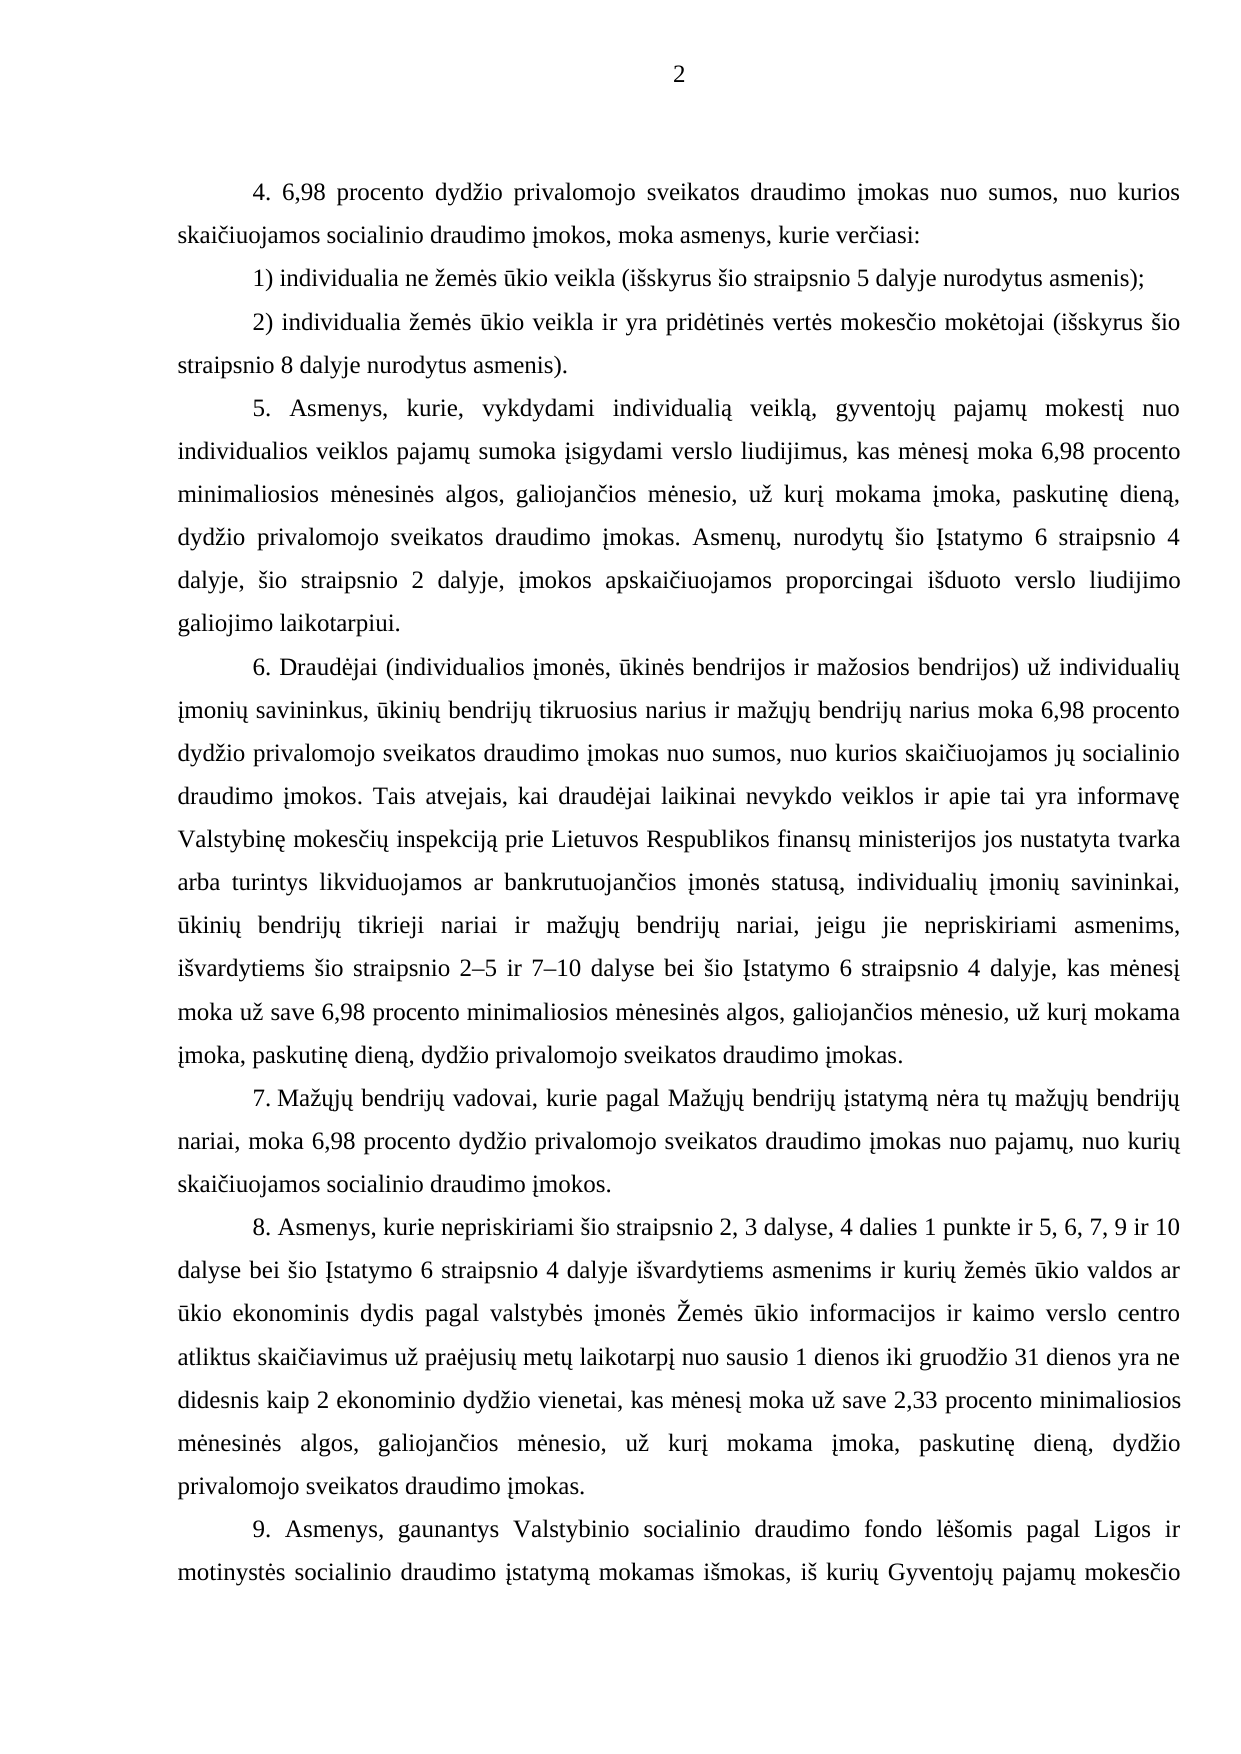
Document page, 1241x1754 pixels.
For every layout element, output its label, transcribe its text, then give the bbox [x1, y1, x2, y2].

text 8. Asmenys, kurie nepriskiriami šio straipsnio 2, 3 dalyse, 4 dalies 1 punkte ir 5, 6, 7, 9 ir 10 dalyse bei šio Įstatymo 6 straipsnio 4 dalyje išvardytiems asmenims ir kurių žemės ūkio valdos ar ūkio ekonominis dydis pagal valstybės įmonės Žemės ūkio informacijos ir kaimo verslo centro atliktus skaičiavimus už praėjusių metų laikotarpį nuo sausio 1 dienos iki gruodžio 31 dienos yra ne didesnis kaip 2 ekonominio dydžio vienetai, kas mėnesį moka už save 2,33 procento minimaliosios mėnesinės algos, galiojančios mėnesio, už kurį mokama įmoka, paskutinę dieną, dydžio privalomojo sveikatos draudimo įmokas. [177, 1212, 1181, 1500]
text 7. Mažųjų bendrijų vadovai, kurie pagal Mažųjų bendrijų įstatymą nėra tų mažųjų bendrijų nariai, moka 6,98 procento dydžio privalomojo sveikatos draudimo įmokas nuo pajamų, nuo kurių skaičiuojamos socialinio draudimo įmokos. [177, 1083, 1181, 1198]
text 6. Draudėjai (individualios įmonės, ūkinės bendrijos ir mažosios bendrijos) už individualių įmonių savininkus, ūkinių bendrijų tikruosius narius ir mažųjų bendrijų narius moka 6,98 procento dydžio privalomojo sveikatos draudimo įmokas nuo sumos, nuo kurios skaičiuojamos jų socialinio draudimo įmokos. Tais atvejais, kai draudėjai laikinai nevykdo veiklos ir apie tai yra informavę Valstybinę mokesčių inspekciją prie Lietuvos Respublikos finansų ministerijos jos nustatyta tvarka arba turintys likviduojamos ar bankrutuojančios įmonės statusą, individualių įmonių savininkai, ūkinių bendrijų tikrieji nariai ir mažųjų bendrijų nariai, jeigu jie nepriskiriami asmenims, išvardytiems šio straipsnio 2–5 ir 7–10 dalyse bei šio Įstatymo 6 straipsnio 4 dalyje, kas mėnesį moka už save 6,98 procento minimaliosios mėnesinės algos, galiojančios mėnesio, už kurį mokama įmoka, paskutinę dieną, dydžio privalomojo sveikatos draudimo įmokas. [177, 652, 1181, 1068]
text 4. 6,98 procento dydžio privalomojo sveikatos draudimo įmokas nuo sumos, nuo kurios skaičiuojamos socialinio draudimo įmokos, moka asmenys, kurie verčiasi: [177, 177, 1181, 249]
text 5. Asmenys, kurie, vykdydami individualią veiklą, gyventojų pajamų mokestį nuo individualios veiklos pajamų sumoka įsigydami verslo liudijimus, kas mėnesį moka 6,98 procento minimaliosios mėnesinės algos, galiojančios mėnesio, už kurį mokama įmoka, paskutinę dieną, dydžio privalomojo sveikatos draudimo įmokas. Asmenų, nurodytų šio Įstatymo 6 straipsnio 4 dalyje, šio straipsnio 2 dalyje, įmokos apskaičiuojamos proporcingai išduoto verslo liudijimo galiojimo laikotarpiui. [177, 393, 1181, 637]
text 2) individualia žemės ūkio veikla ir yra pridėtinės vertės mokesčio mokėtojai (išskyrus šio straipsnio 8 dalyje nurodytus asmenis). [177, 307, 1181, 378]
text 1) individualia ne žemės ūkio veikla (išskyrus šio straipsnio 5 dalyje nurodytus asmenis); [177, 263, 1181, 292]
text 9. Asmenys, gaunantys Valstybinio socialinio draudimo fondo lėšomis pagal Ligos ir motinystės socialinio draudimo įstatymą mokamas išmokas, iš kurių Gyventojų pajamų mokesčio [177, 1514, 1181, 1586]
